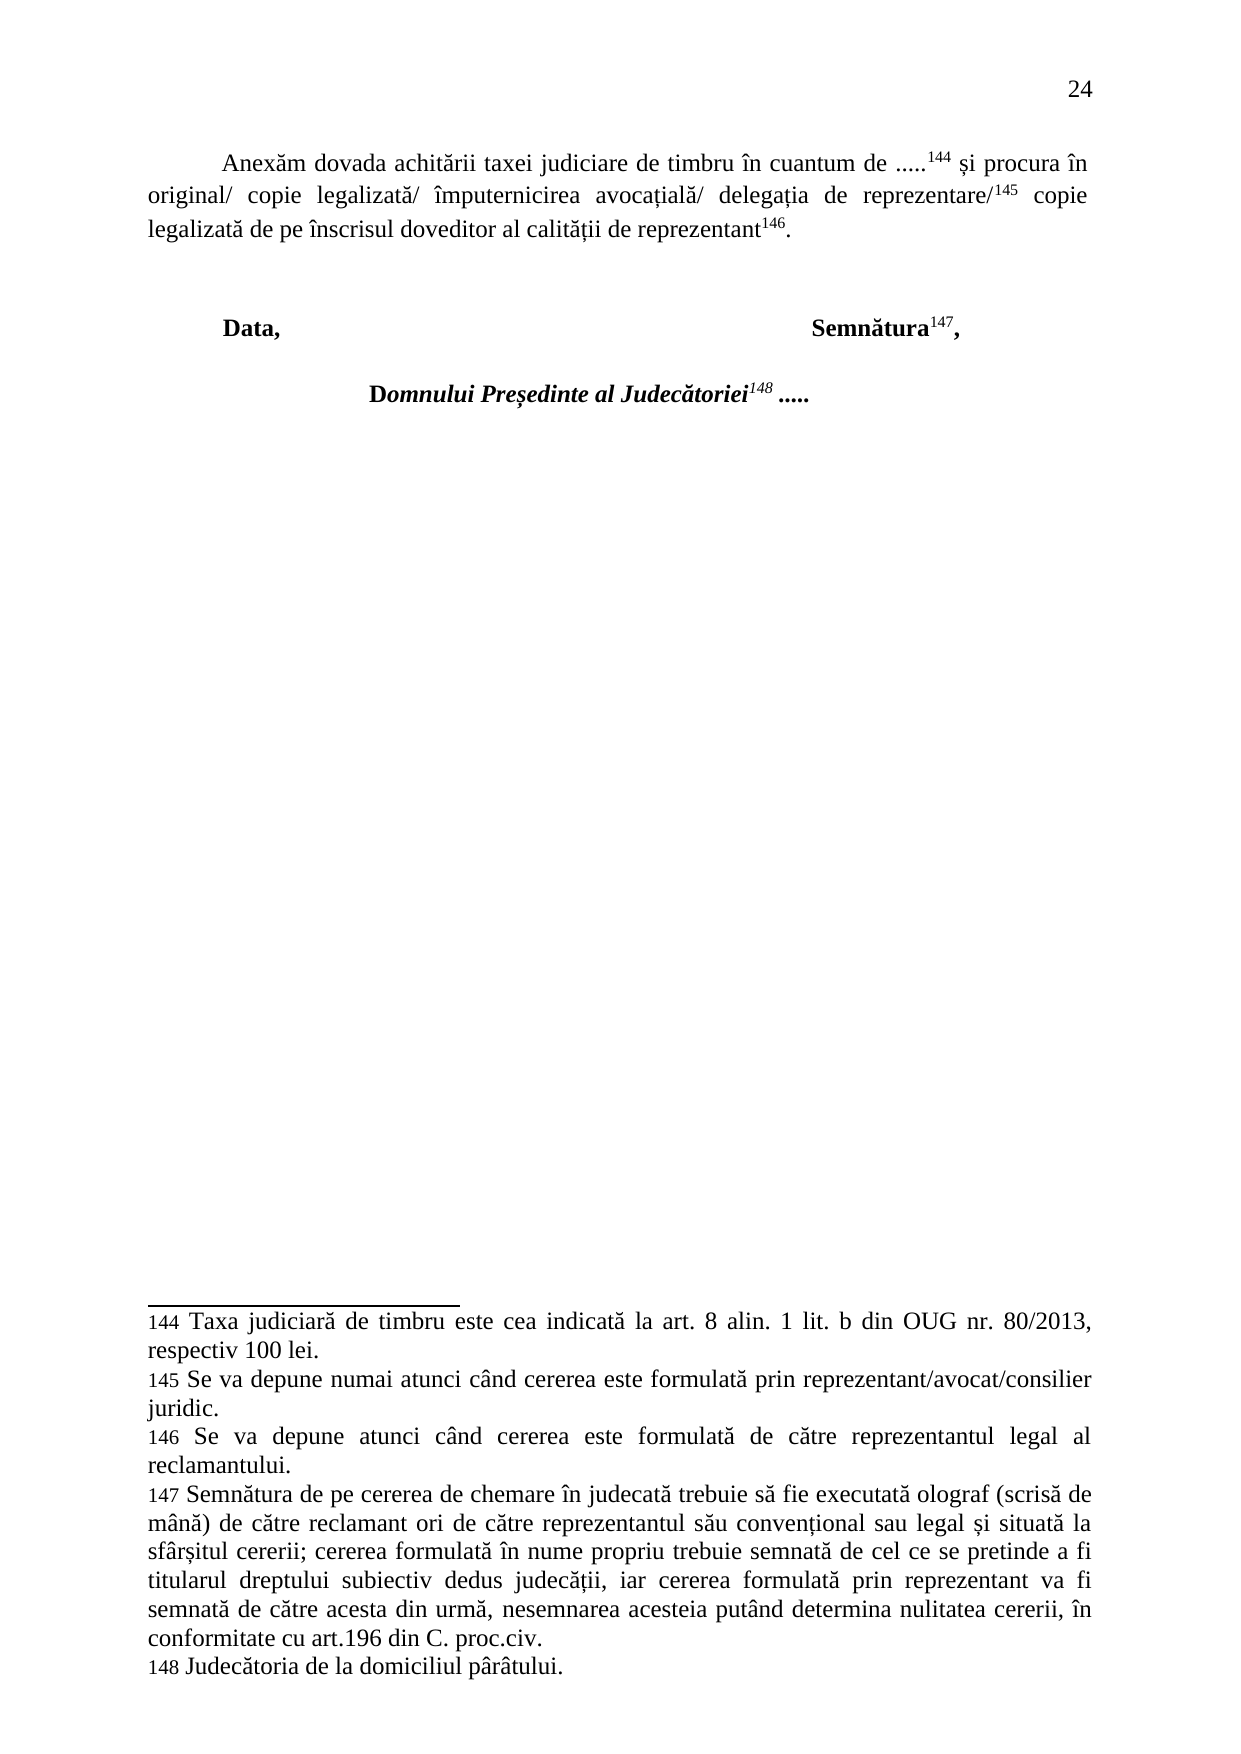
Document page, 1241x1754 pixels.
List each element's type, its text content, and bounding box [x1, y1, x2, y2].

text Taxa judiciară de timbru este cea indicată la art. 8 alin. 1 lit. b din OUG nr. 80/2013, respectiv 100 lei. [148, 1306, 1093, 1364]
text Domnului Președinte al Judecătoriei ..... [148, 379, 1087, 407]
text Semnătura de pe cererea de chemare în judecată trebuie să fie executată olograf (scrisă de mână) de către reclamant ori de către reprezentantul său convențional sau legal și situată la sfârșitul cererii; cererea formulată în nume propriu trebuie semnată de cel ce se pretinde a fi titularul dreptului subiectiv dedus judecății, iar cererea formulată prin reprezentant va fi semnată de către acesta din urmă, nesemnarea acesteia putând determina nulitatea cererii, în conformitate cu art.196 din C. proc.civ. [148, 1479, 1093, 1651]
text Judecătoria de la domiciliul pârâtului. [148, 1651, 1093, 1680]
text Anexăm dovada achitării taxei judiciare de timbru în cuantum de ..... și procura în original/ copie legalizată/ împuternicirea avocațială/ delegația de reprezentare/ copie legalizată de pe înscrisul doveditor al calității de reprezentant. [148, 148, 1087, 242]
text Se va depune atunci când cererea este formulată de către reprezentantul legal al reclamantului. [148, 1421, 1093, 1479]
text Se va depune numai atunci când cererea este formulată prin reprezentant/avocat/consilier juridic. [148, 1364, 1093, 1421]
text Data, Semnătura, [148, 313, 1087, 341]
